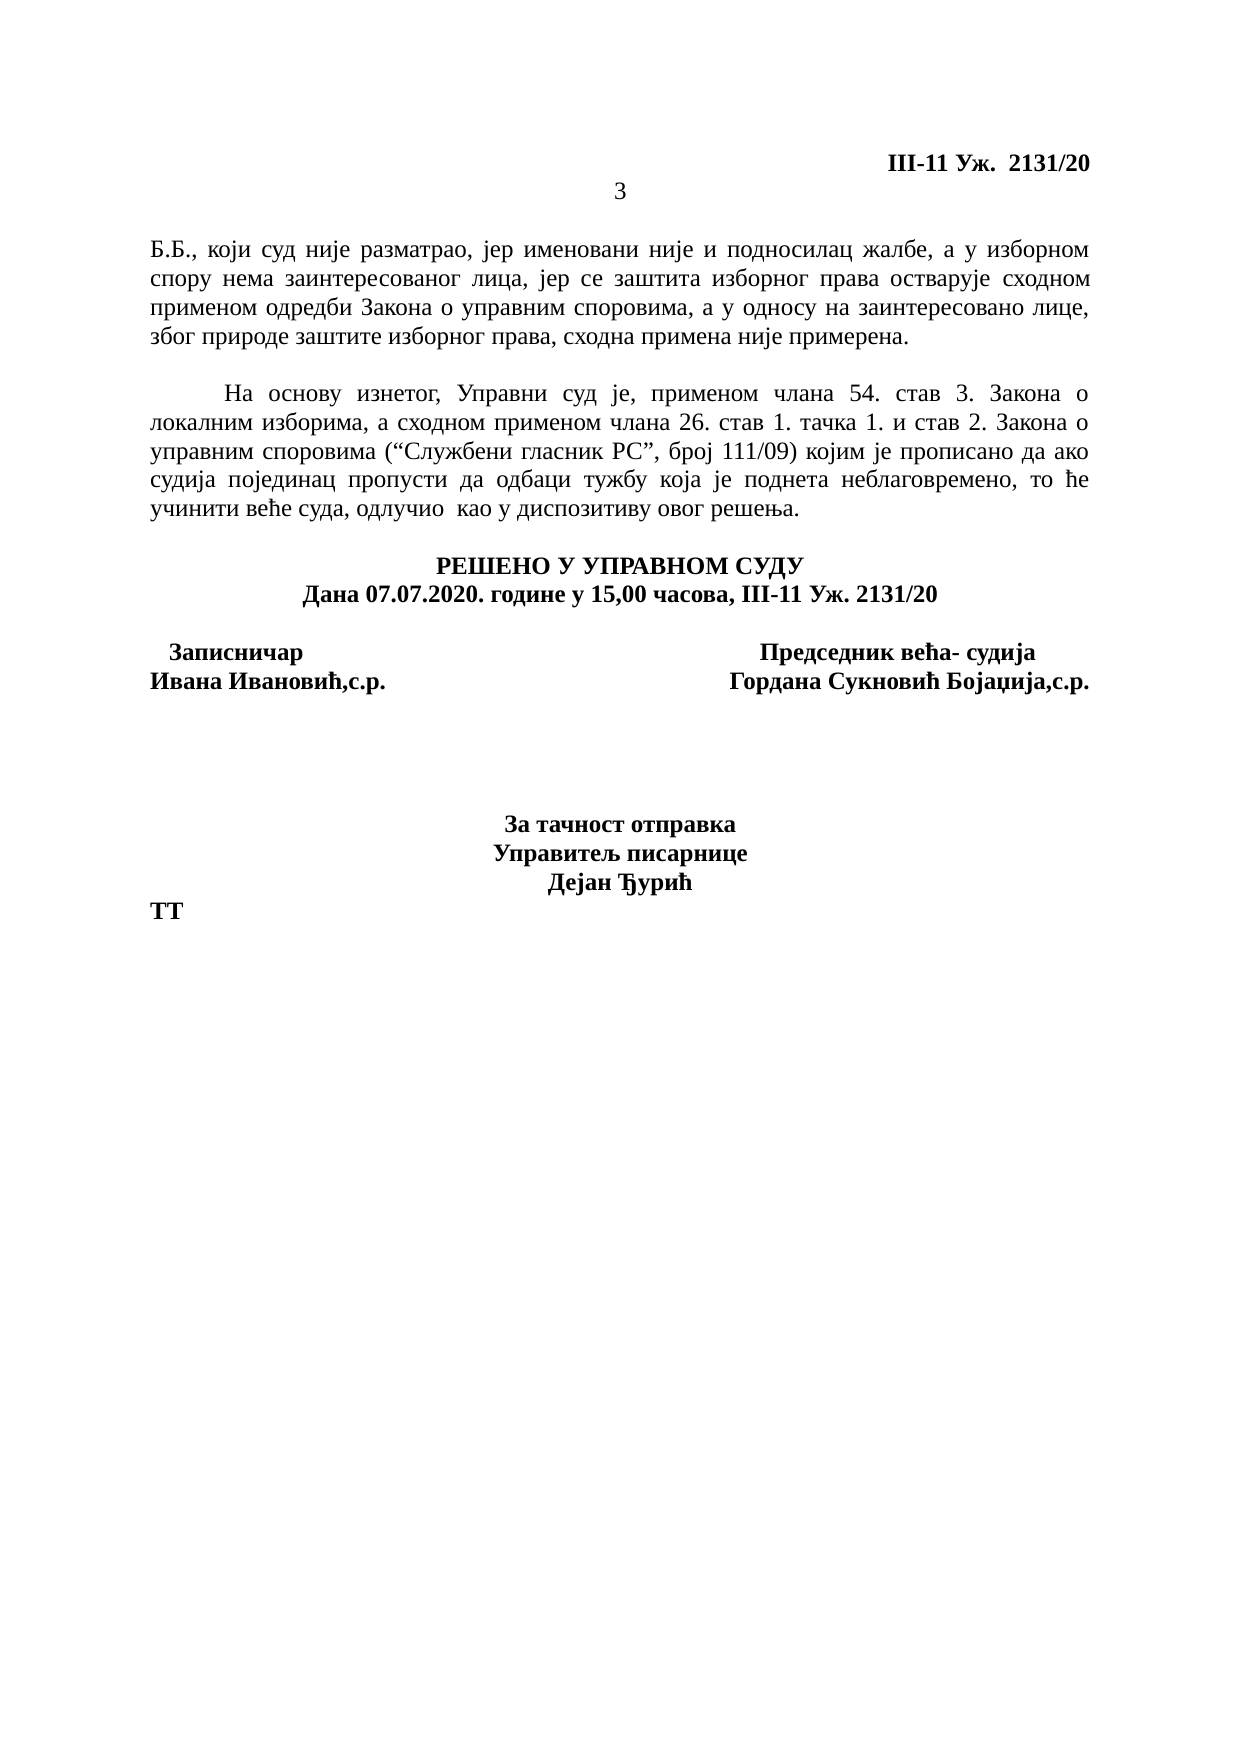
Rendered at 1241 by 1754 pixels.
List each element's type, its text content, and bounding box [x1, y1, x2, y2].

text Записничар Председник већа- судија [150, 637, 1090, 666]
text Ивана Ивановић,с.р. Гордана Сукновић Бојаџија,с.р. [150, 666, 1090, 694]
text Дејан Ђурић [150, 867, 1090, 896]
text ТТ [150, 896, 1090, 924]
text Управитељ писарнице [150, 838, 1090, 867]
text РЕШЕНО У УПРАВНОМ СУДУ [150, 551, 1090, 579]
text Дана 07.07.2020. године у 15,00 часова, III-11 Уж. 2131/20 [150, 579, 1090, 608]
text На основу изнетог, Управни суд је, применом члана 54. став 3. Закона о локалним изборима, а сходном применом члана 26. став 1. тачка 1. и став 2. Закона о управним споровима (“Службени гласник РС”, број 111/09) којим је прописано да ако судија појединац пропусти да одбаци тужбу која је поднета неблаговремено, то ће учинити веће суда, одлучио као у диспозитиву овог решења. [150, 378, 1090, 522]
text За тачност отправка [150, 809, 1090, 838]
text Б.Б., који суд није разматрао, јер именовани није и подносилац жалбе, а у изборном спору нема заинтересованог лица, јер се заштита изборног права остварује сходном применом одредби Закона о управним споровима, а у односу на заинтересовано лице, због природе заштите изборног права, сходна примена није примерена. [150, 234, 1090, 349]
